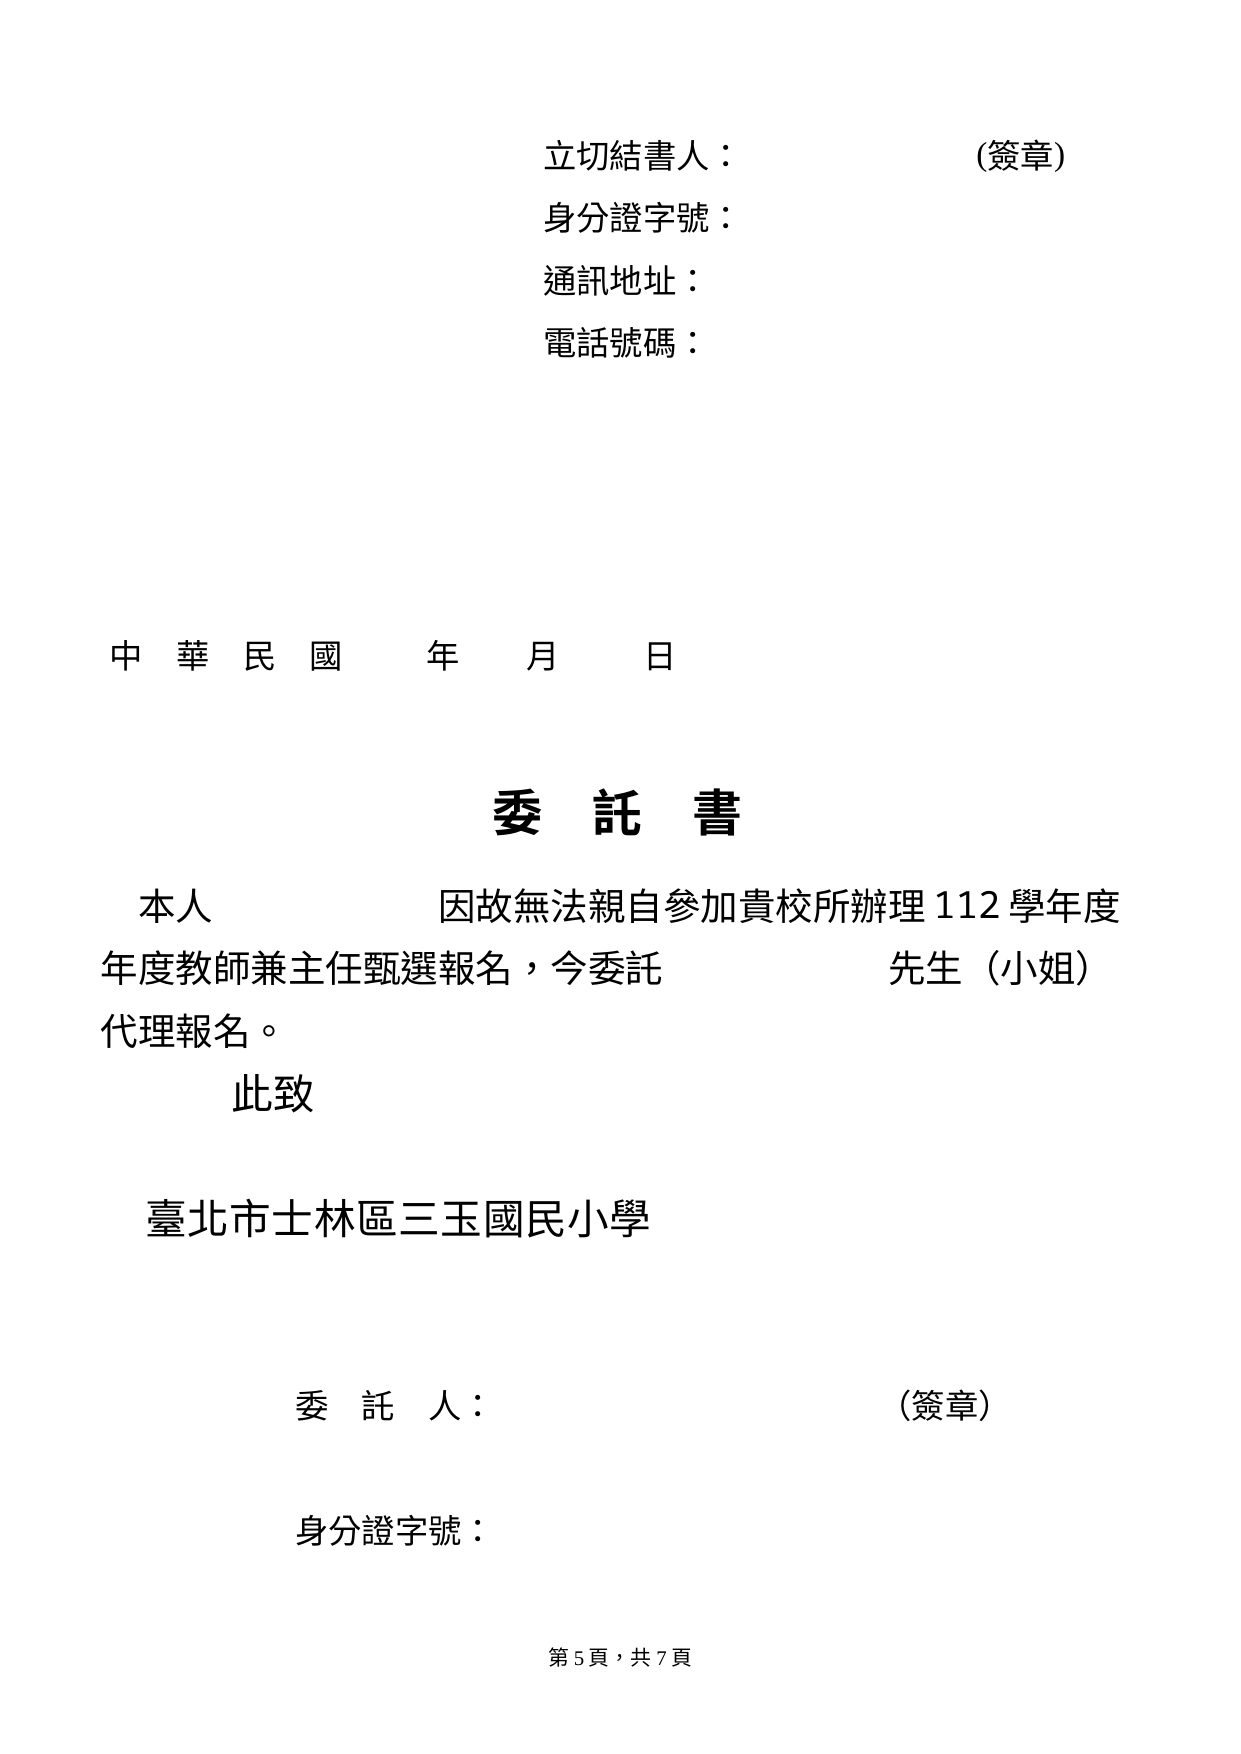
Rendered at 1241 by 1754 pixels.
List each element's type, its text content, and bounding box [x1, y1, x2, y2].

text 此致 [145, 1049, 1089, 1112]
text 委 託 人： （簽章） [295, 1362, 1152, 1424]
text 身分證字號： [295, 1487, 1152, 1549]
text 立切結書人： (簽章) [109, 112, 1131, 174]
text 中 華 民 國 年 月 日 [109, 612, 1131, 674]
text 身分證字號： [109, 174, 1131, 237]
text 電話號碼： [109, 299, 1131, 362]
text 本人 因故無法親自參加貴校所辦理112學年度年度教師兼主任甄選報名，今委託 先生（小姐）代理報名。 [100, 862, 1140, 1049]
text 通訊地址： [109, 237, 1131, 299]
text 委 託 書 [145, 737, 1089, 862]
text 臺北市士林區三玉國民小學 [145, 1174, 1089, 1237]
